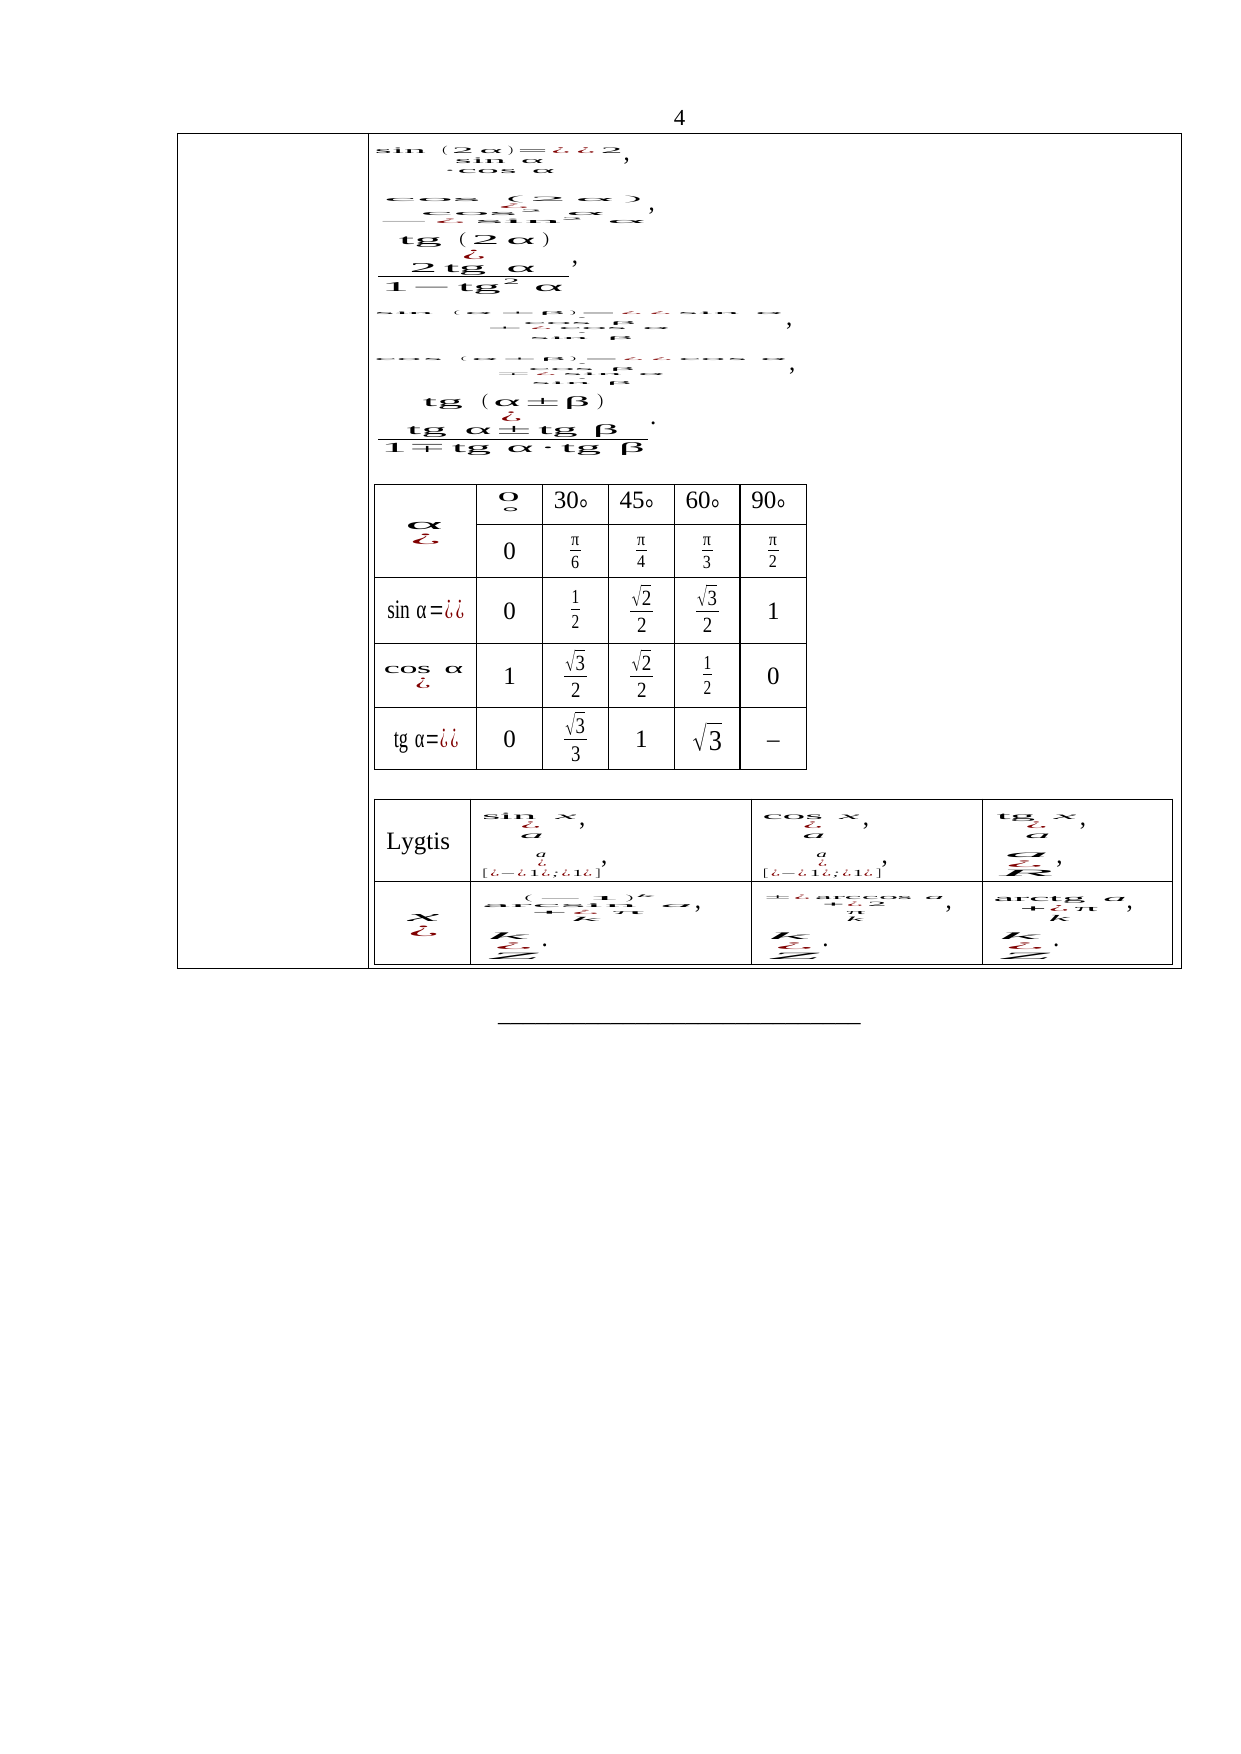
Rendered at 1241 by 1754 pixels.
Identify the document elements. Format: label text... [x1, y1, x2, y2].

table_cell [178, 134, 368, 968]
table_cell 1 [609, 708, 674, 769]
table_cell [675, 578, 739, 642]
table_cell 0 [741, 644, 806, 707]
table_cell [375, 578, 476, 642]
table_header [375, 485, 476, 577]
table_cell [543, 525, 608, 577]
table_cell , . [752, 882, 982, 964]
table_cell [375, 882, 470, 964]
table_header [477, 485, 542, 523]
table_header Lygtis [375, 800, 470, 881]
table_cell 1 [477, 644, 542, 707]
table_cell 0 [477, 578, 542, 642]
text _____________________________ [177, 998, 1181, 1027]
table_cell , . [471, 882, 751, 964]
table_header 90 [741, 485, 806, 523]
table_cell [543, 644, 608, 707]
table_header 60 [675, 485, 739, 523]
table_cell [675, 708, 739, 769]
table_header , , [983, 800, 1172, 881]
table_cell 0 [477, 525, 542, 577]
table_cell 1 [741, 578, 806, 642]
table_cell – [741, 708, 806, 769]
table_header , , [471, 800, 751, 881]
table_cell [609, 525, 674, 577]
table_cell [741, 525, 806, 577]
table_cell [609, 578, 674, 642]
table_cell [543, 578, 608, 642]
table_cell [675, 644, 739, 707]
table_cell [675, 525, 739, 577]
table_cell [609, 644, 674, 707]
table_cell 0 [477, 708, 542, 769]
table_cell , . [983, 882, 1172, 964]
table_header 45 [609, 485, 674, 523]
table_header 30 [543, 485, 608, 523]
table_cell [375, 644, 476, 707]
table_cell , , , , , , . [369, 134, 1181, 968]
table_cell [543, 708, 608, 769]
table_cell [375, 708, 476, 769]
table_header , , [752, 800, 982, 881]
